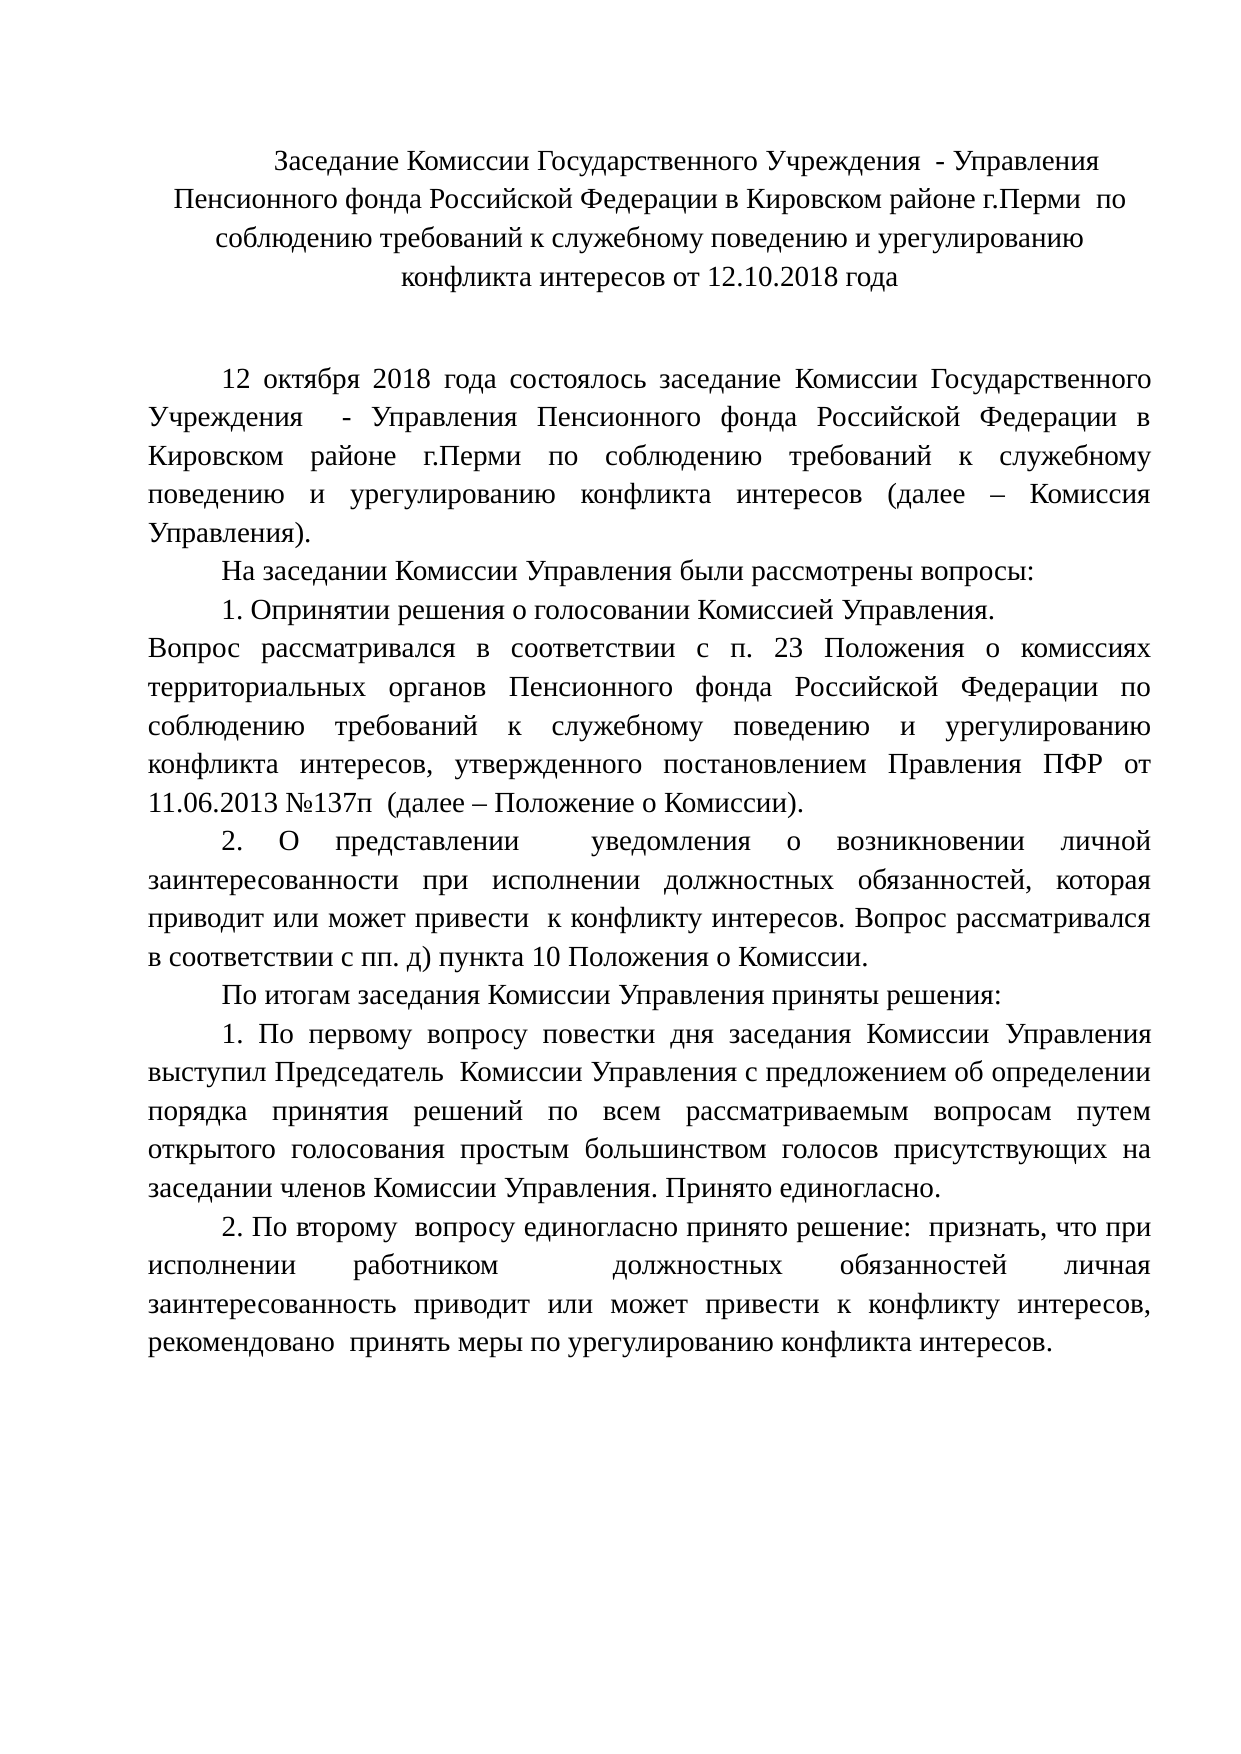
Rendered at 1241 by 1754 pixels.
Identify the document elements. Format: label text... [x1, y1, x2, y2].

text 1. По первому вопросу повестки дня заседания Комиссии Управления выступил Председатель Комиссии Управления с предложением об определении порядка принятия решений по всем рассматриваемым вопросам путем открытого голосования простым большинством голосов присутствующих на заседании членов Комиссии Управления. Принято единогласно. [148, 1016, 1152, 1204]
subtitle Заседание Комиссии Государственного Учреждения - Управления Пенсионного фонда Российской Федерации в Кировском районе г.Перми по соблюдению требований к служебному поведению и урегулированию конфликта интересов от 12.10.2018 года [148, 143, 1152, 292]
text Вопрос рассматривался в соответствии с п. 23 Положения о комиссиях территориальных органов Пенсионного фонда Российской Федерации по соблюдению требований к служебному поведению и урегулированию конфликта интересов, утвержденного постановлением Правления ПФР от 11.06.2013 №137п (далее – Положение о Комиссии). [148, 631, 1152, 818]
text На заседании Комиссии Управления были рассмотрены вопросы: [148, 553, 1152, 587]
text 2. О представлении уведомления о возникновении личной заинтересованности при исполнении должностных обязанностей, которая приводит или может привести к конфликту интересов. Вопрос рассматривался в соответствии с пп. д) пункта 10 Положения о Комиссии. [148, 823, 1152, 972]
text 2. По второму вопросу единогласно принято решение: признать, что при исполнении работником должностных обязанностей личная заинтересованность приводит или может привести к конфликту интересов, рекомендовано принять меры по урегулированию конфликта интересов. [148, 1209, 1152, 1358]
text 1. Опринятии решения о голосовании Комиссией Управления. [148, 592, 1152, 626]
text 12 октября 2018 года состоялось заседание Комиссии Государственного Учреждения - Управления Пенсионного фонда Российской Федерации в Кировском районе г.Перми по соблюдению требований к служебному поведению и урегулированию конфликта интересов (далее – Комиссия Управления). [148, 361, 1152, 548]
text По итогам заседания Комиссии Управления приняты решения: [148, 977, 1152, 1011]
